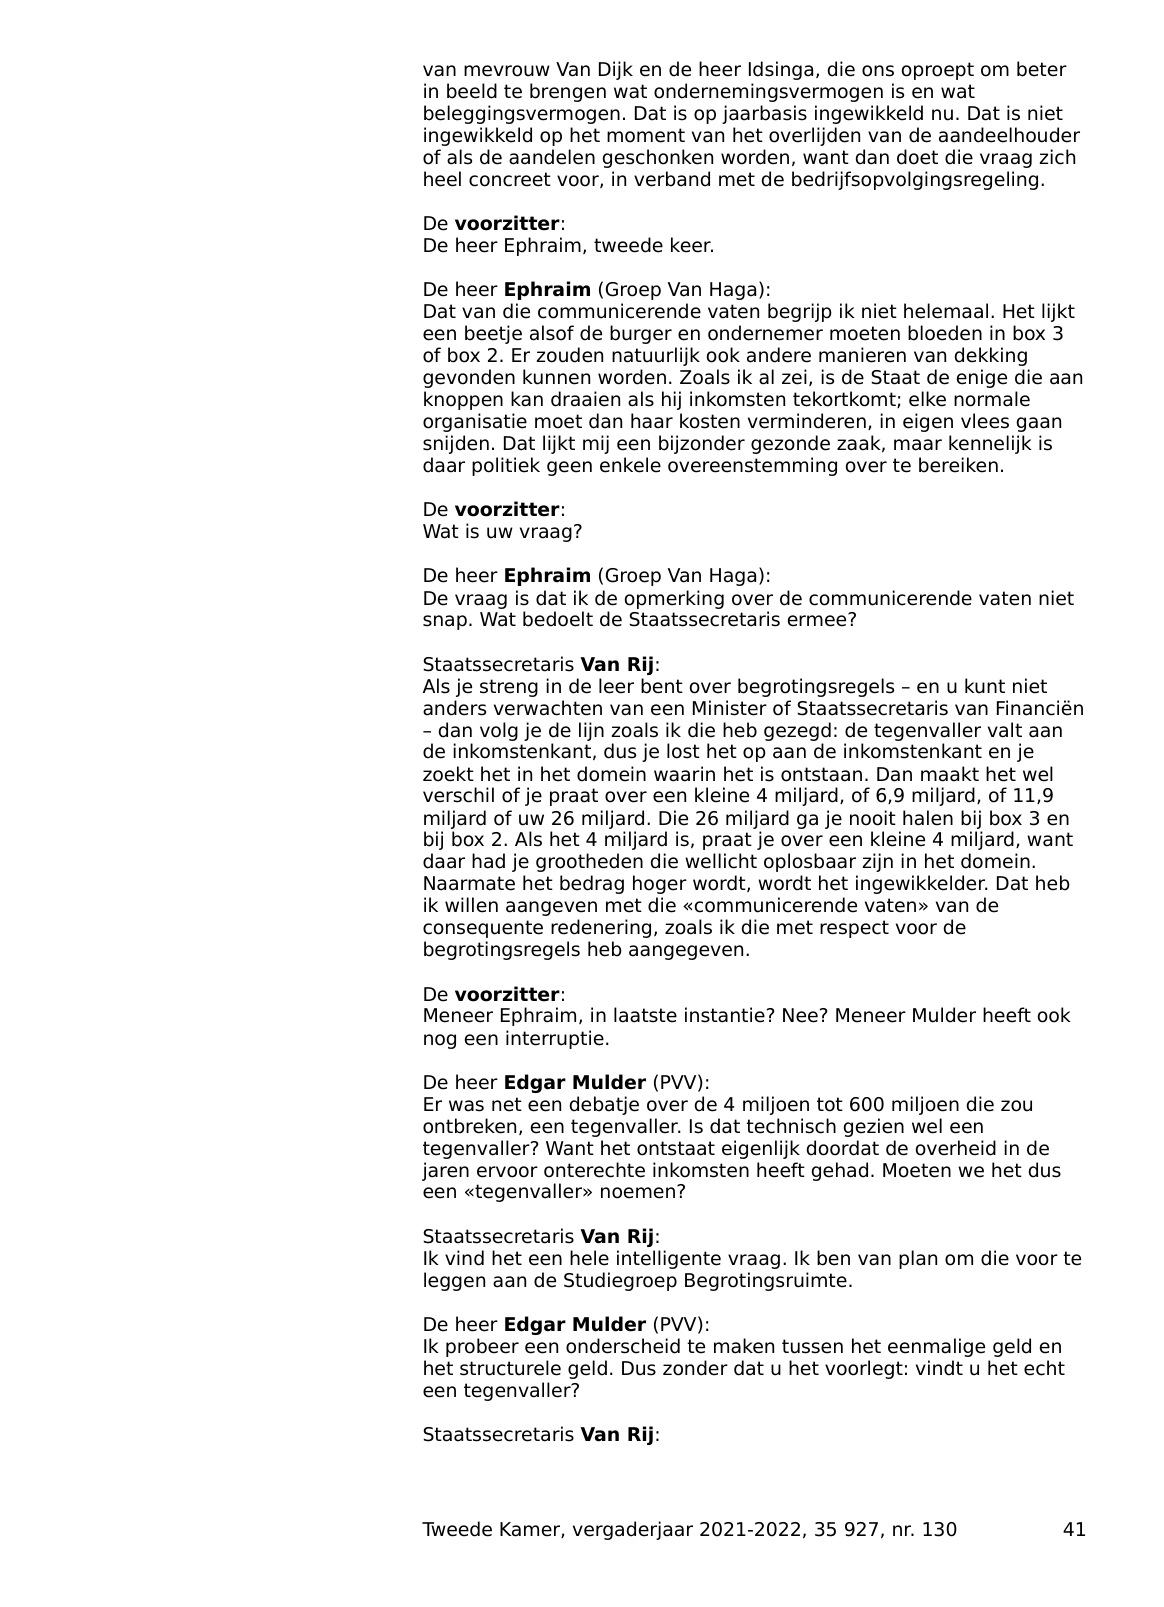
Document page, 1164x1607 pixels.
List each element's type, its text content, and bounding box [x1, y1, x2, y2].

text De voorzitter: [422, 213, 1087, 235]
text De heer Ephraim, tweede keer. [422, 235, 1087, 257]
text De heer Edgar Mulder (PVV): [422, 1072, 1087, 1093]
text Staatssecretaris Van Rij: [422, 653, 1087, 676]
text De heer Ephraim (Groep Van Haga): [422, 279, 1087, 301]
text van mevrouw Van Dijk en de heer Idsinga, die ons oproept om beter in beeld te brengen wat ondernemingsvermogen is en wat beleggingsvermogen. Dat is op jaarbasis ingewikkeld nu. Dat is niet ingewikkeld op het moment van het overlijden van de aandeelhouder of als de aandelen geschonken worden, want dan doet die vraag zich heel concreet voor, in verband met de bedrijfsopvolgingsregeling. [422, 59, 1087, 191]
text Als je streng in de leer bent over begrotingsregels – en u kunt niet anders verwachten van een Minister of Staatssecretaris van Financiën – dan volg je de lijn zoals ik die heb gezegd: de tegenvaller valt aan de inkomstenkant, dus je lost het op aan de inkomstenkant en je zoekt het in het domein waarin het is ontstaan. Dan maakt het wel verschil of je praat over een kleine 4 miljard, of 6,9 miljard, of 11,9 miljard of uw 26 miljard. Die 26 miljard ga je nooit halen bij box 3 en bij box 2. Als het 4 miljard is, praat je over een kleine 4 miljard, want daar had je grootheden die wellicht oplosbaar zijn in het domein. Naarmate het bedrag hoger wordt, wordt het ingewikkelder. Dat heb ik willen aangeven met die «communicerende vaten» van de consequente redenering, zoals ik die met respect voor de begrotingsregels heb aangegeven. [422, 676, 1087, 961]
text Staatssecretaris Van Rij: [422, 1226, 1087, 1248]
text De voorzitter: [422, 983, 1087, 1005]
text De heer Edgar Mulder (PVV): [422, 1314, 1087, 1336]
text Dat van die communicerende vaten begrijp ik niet helemaal. Het lijkt een beetje alsof de burger en ondernemer moeten bloeden in box 3 of box 2. Er zouden natuurlijk ook andere manieren van dekking gevonden kunnen worden. Zoals ik al zei, is de Staat de enige die aan knoppen kan draaien als hij inkomsten tekortkomt; elke normale organisatie moet dan haar kosten verminderen, in eigen vlees gaan snijden. Dat lijkt mij een bijzonder gezonde zaak, maar kennelijk is daar politiek geen enkele overeenstemming over te bereiken. [422, 301, 1087, 477]
text Ik probeer een onderscheid te maken tussen het eenmalige geld en het structurele geld. Dus zonder dat u het voorlegt: vindt u het echt een tegenvaller? [422, 1336, 1087, 1402]
text Ik vind het een hele intelligente vraag. Ik ben van plan om die voor te leggen aan de Studiegroep Begrotingsruimte. [422, 1248, 1087, 1292]
text De vraag is dat ik de opmerking over de communicerende vaten niet snap. Wat bedoelt de Staatssecretaris ermee? [422, 587, 1087, 631]
text Meneer Ephraim, in laatste instantie? Nee? Meneer Mulder heeft ook nog een interruptie. [422, 1005, 1087, 1049]
text Staatssecretaris Van Rij: [422, 1424, 1087, 1446]
text Wat is uw vraag? [422, 521, 1087, 543]
text Er was net een debatje over de 4 miljoen tot 600 miljoen die zou ontbreken, een tegenvaller. Is dat technisch gezien wel een tegenvaller? Want het ontstaat eigenlijk doordat de overheid in de jaren ervoor onterechte inkomsten heeft gehad. Moeten we het dus een «tegenvaller» noemen? [422, 1093, 1087, 1203]
text De voorzitter: [422, 499, 1087, 521]
text De heer Ephraim (Groep Van Haga): [422, 565, 1087, 587]
